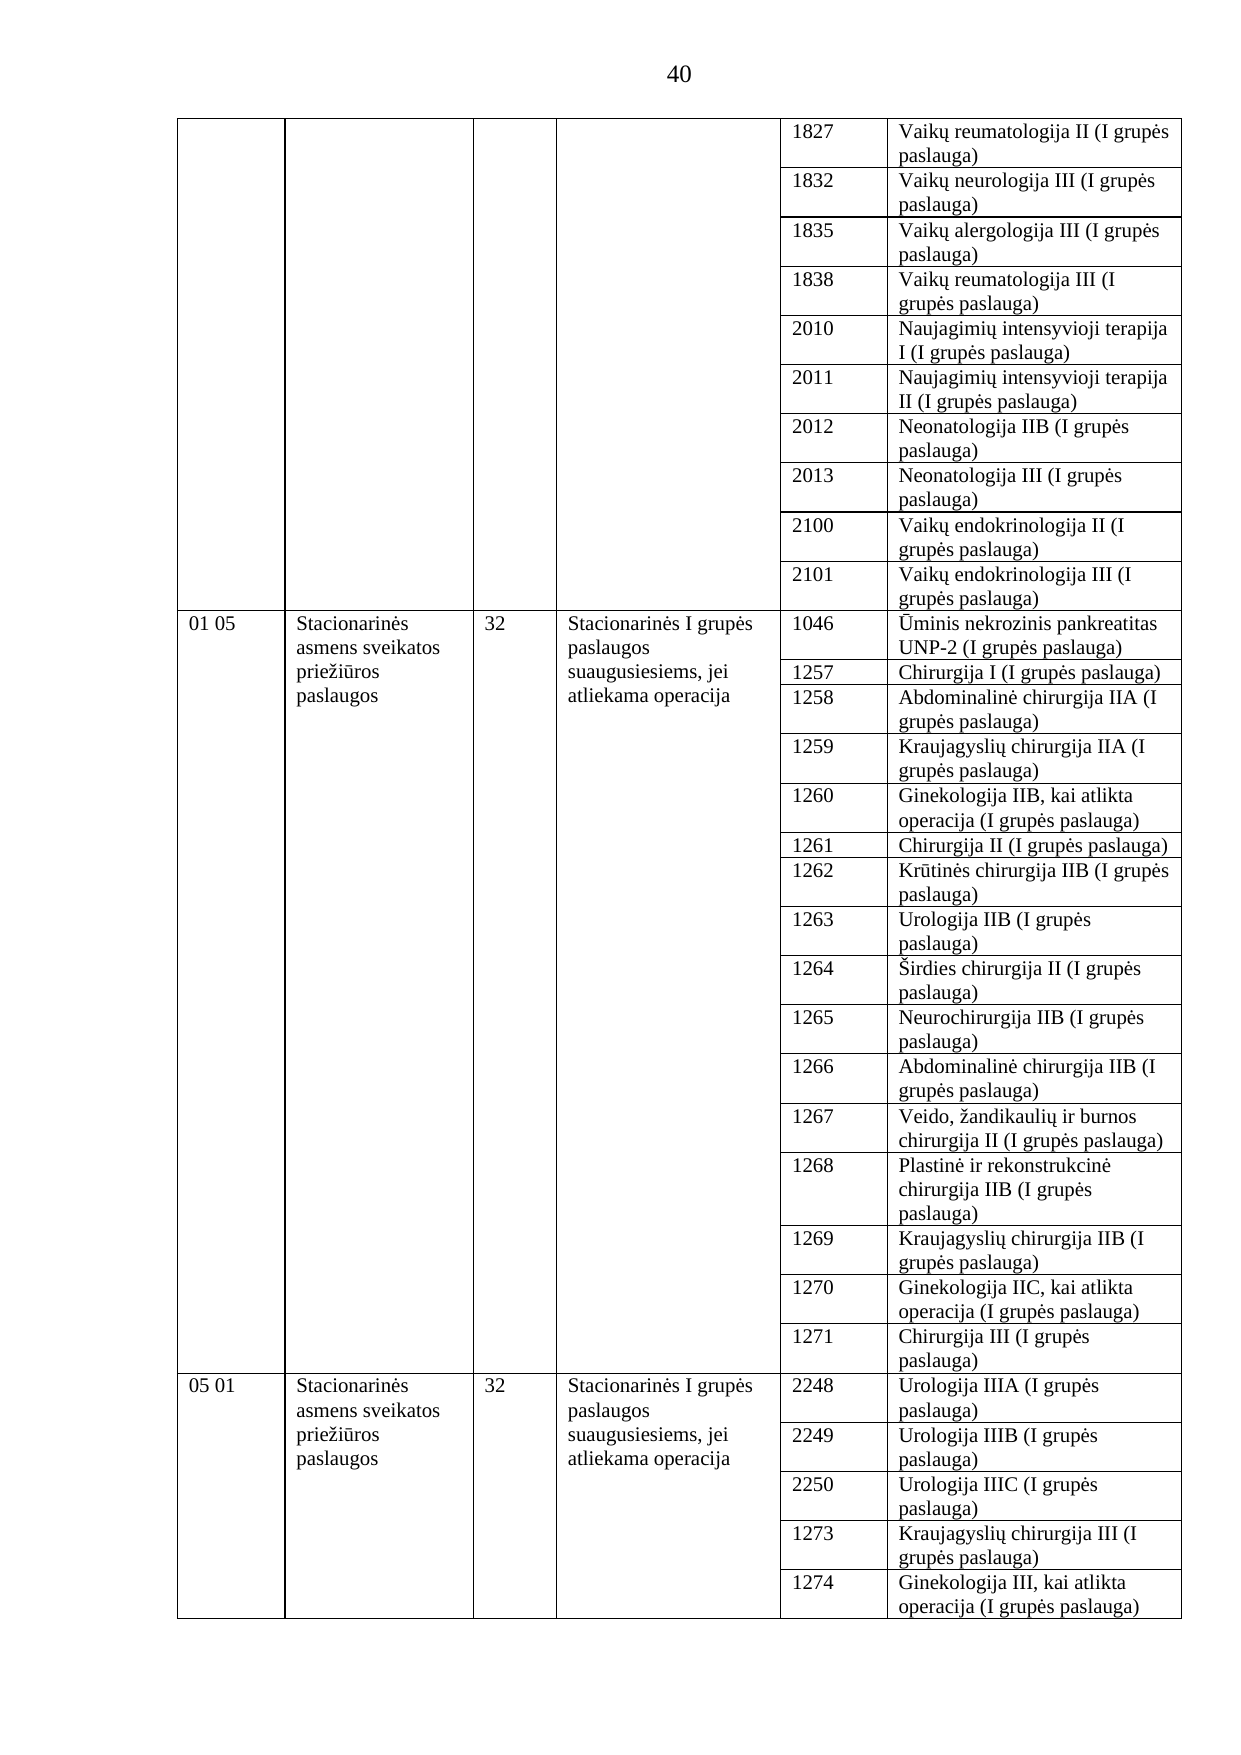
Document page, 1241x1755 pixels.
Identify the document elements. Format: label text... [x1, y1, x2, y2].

table_cell 1260 [781, 784, 887, 832]
table_cell 2013 [781, 463, 887, 511]
table_cell Veido, žandikaulių ir burnos chirurgija II (I grupės paslauga) [888, 1104, 1181, 1152]
table_cell Neonatologija IIB (I grupės paslauga) [888, 414, 1181, 462]
table_cell 1267 [781, 1104, 887, 1152]
table_cell [286, 119, 473, 610]
table_cell Kraujagyslių chirurgija IIB (I grupės paslauga) [888, 1226, 1181, 1274]
table_cell Vaikų endokrinologija II (I grupės paslauga) [888, 513, 1181, 561]
table_cell Urologija IIIA (I grupės paslauga) [888, 1374, 1181, 1422]
table_cell Chirurgija I (I grupės paslauga) [888, 660, 1181, 684]
table_cell 1268 [781, 1153, 887, 1225]
table_cell 1271 [781, 1324, 887, 1372]
table_cell 1257 [781, 660, 887, 684]
table_cell 1835 [781, 218, 887, 266]
table_cell Vaikų reumatologija III (I grupės paslauga) [888, 267, 1181, 315]
table_cell 1838 [781, 267, 887, 315]
table_cell 1258 [781, 685, 887, 733]
table_cell [178, 119, 284, 610]
table_cell Naujagimių intensyvioji terapija II (I grupės paslauga) [888, 365, 1181, 413]
table_cell 1270 [781, 1275, 887, 1323]
table_cell 05 01 [178, 1374, 284, 1618]
table_cell 1832 [781, 168, 887, 216]
table_cell Stacionarinės asmens sveikatos priežiūros paslaugos [286, 1374, 473, 1618]
table_cell 2250 [781, 1472, 887, 1520]
table_cell 1827 [781, 119, 887, 167]
table_cell Urologija IIIC (I grupės paslauga) [888, 1472, 1181, 1520]
table_cell Stacionarinės asmens sveikatos priežiūros paslaugos [286, 611, 473, 1372]
table_cell 32 [474, 1374, 556, 1618]
table_cell Abdominalinė chirurgija IIA (I grupės paslauga) [888, 685, 1181, 733]
table_cell 1266 [781, 1054, 887, 1102]
table_cell Ūminis nekrozinis pankreatitas UNP-2 (I grupės paslauga) [888, 611, 1181, 659]
table_cell Stacionarinės I grupės paslaugos suaugusiesiems, jei atliekama operacija [557, 611, 780, 1372]
table_cell 1264 [781, 956, 887, 1004]
table_cell Abdominalinė chirurgija IIB (I grupės paslauga) [888, 1054, 1181, 1102]
table_cell 2101 [781, 562, 887, 610]
table_cell Ginekologija IIC, kai atlikta operacija (I grupės paslauga) [888, 1275, 1181, 1323]
table_cell Krūtinės chirurgija IIB (I grupės paslauga) [888, 858, 1181, 906]
table_cell 2100 [781, 513, 887, 561]
table_cell 1273 [781, 1521, 887, 1569]
table_cell 1046 [781, 611, 887, 659]
table_cell Neonatologija III (I grupės paslauga) [888, 463, 1181, 511]
table_cell Vaikų alergologija III (I grupės paslauga) [888, 218, 1181, 266]
table_cell Naujagimių intensyvioji terapija I (I grupės paslauga) [888, 316, 1181, 364]
table_cell 1263 [781, 907, 887, 955]
table_cell [474, 119, 556, 610]
table_cell Ginekologija IIB, kai atlikta operacija (I grupės paslauga) [888, 784, 1181, 832]
table_cell 2249 [781, 1423, 887, 1471]
table_cell 1269 [781, 1226, 887, 1274]
table_cell 2248 [781, 1374, 887, 1422]
table_cell 2011 [781, 365, 887, 413]
table_cell 1274 [781, 1570, 887, 1618]
table_cell Urologija IIB (I grupės paslauga) [888, 907, 1181, 955]
table_cell 1262 [781, 858, 887, 906]
table_cell 01 05 [178, 611, 284, 1372]
table_cell 1265 [781, 1005, 887, 1053]
table_cell Urologija IIIB (I grupės paslauga) [888, 1423, 1181, 1471]
table_cell Vaikų neurologija III (I grupės paslauga) [888, 168, 1181, 216]
table_cell 32 [474, 611, 556, 1372]
table_cell Kraujagyslių chirurgija IIA (I grupės paslauga) [888, 734, 1181, 782]
table_cell Stacionarinės I grupės paslaugos suaugusiesiems, jei atliekama operacija [557, 1374, 780, 1618]
table_cell Ginekologija III, kai atlikta operacija (I grupės paslauga) [888, 1570, 1181, 1618]
table_cell Vaikų endokrinologija III (I grupės paslauga) [888, 562, 1181, 610]
table_cell [557, 119, 780, 610]
table_cell Vaikų reumatologija II (I grupės paslauga) [888, 119, 1181, 167]
table_cell Plastinė ir rekonstrukcinė chirurgija IIB (I grupės paslauga) [888, 1153, 1181, 1225]
table_cell 2010 [781, 316, 887, 364]
table_cell Chirurgija III (I grupės paslauga) [888, 1324, 1181, 1372]
table_cell Neurochirurgija IIB (I grupės paslauga) [888, 1005, 1181, 1053]
table_cell Širdies chirurgija II (I grupės paslauga) [888, 956, 1181, 1004]
table_cell Chirurgija II (I grupės paslauga) [888, 833, 1181, 857]
table_cell 1261 [781, 833, 887, 857]
table_cell 1259 [781, 734, 887, 782]
table_cell Kraujagyslių chirurgija III (I grupės paslauga) [888, 1521, 1181, 1569]
table_cell 2012 [781, 414, 887, 462]
